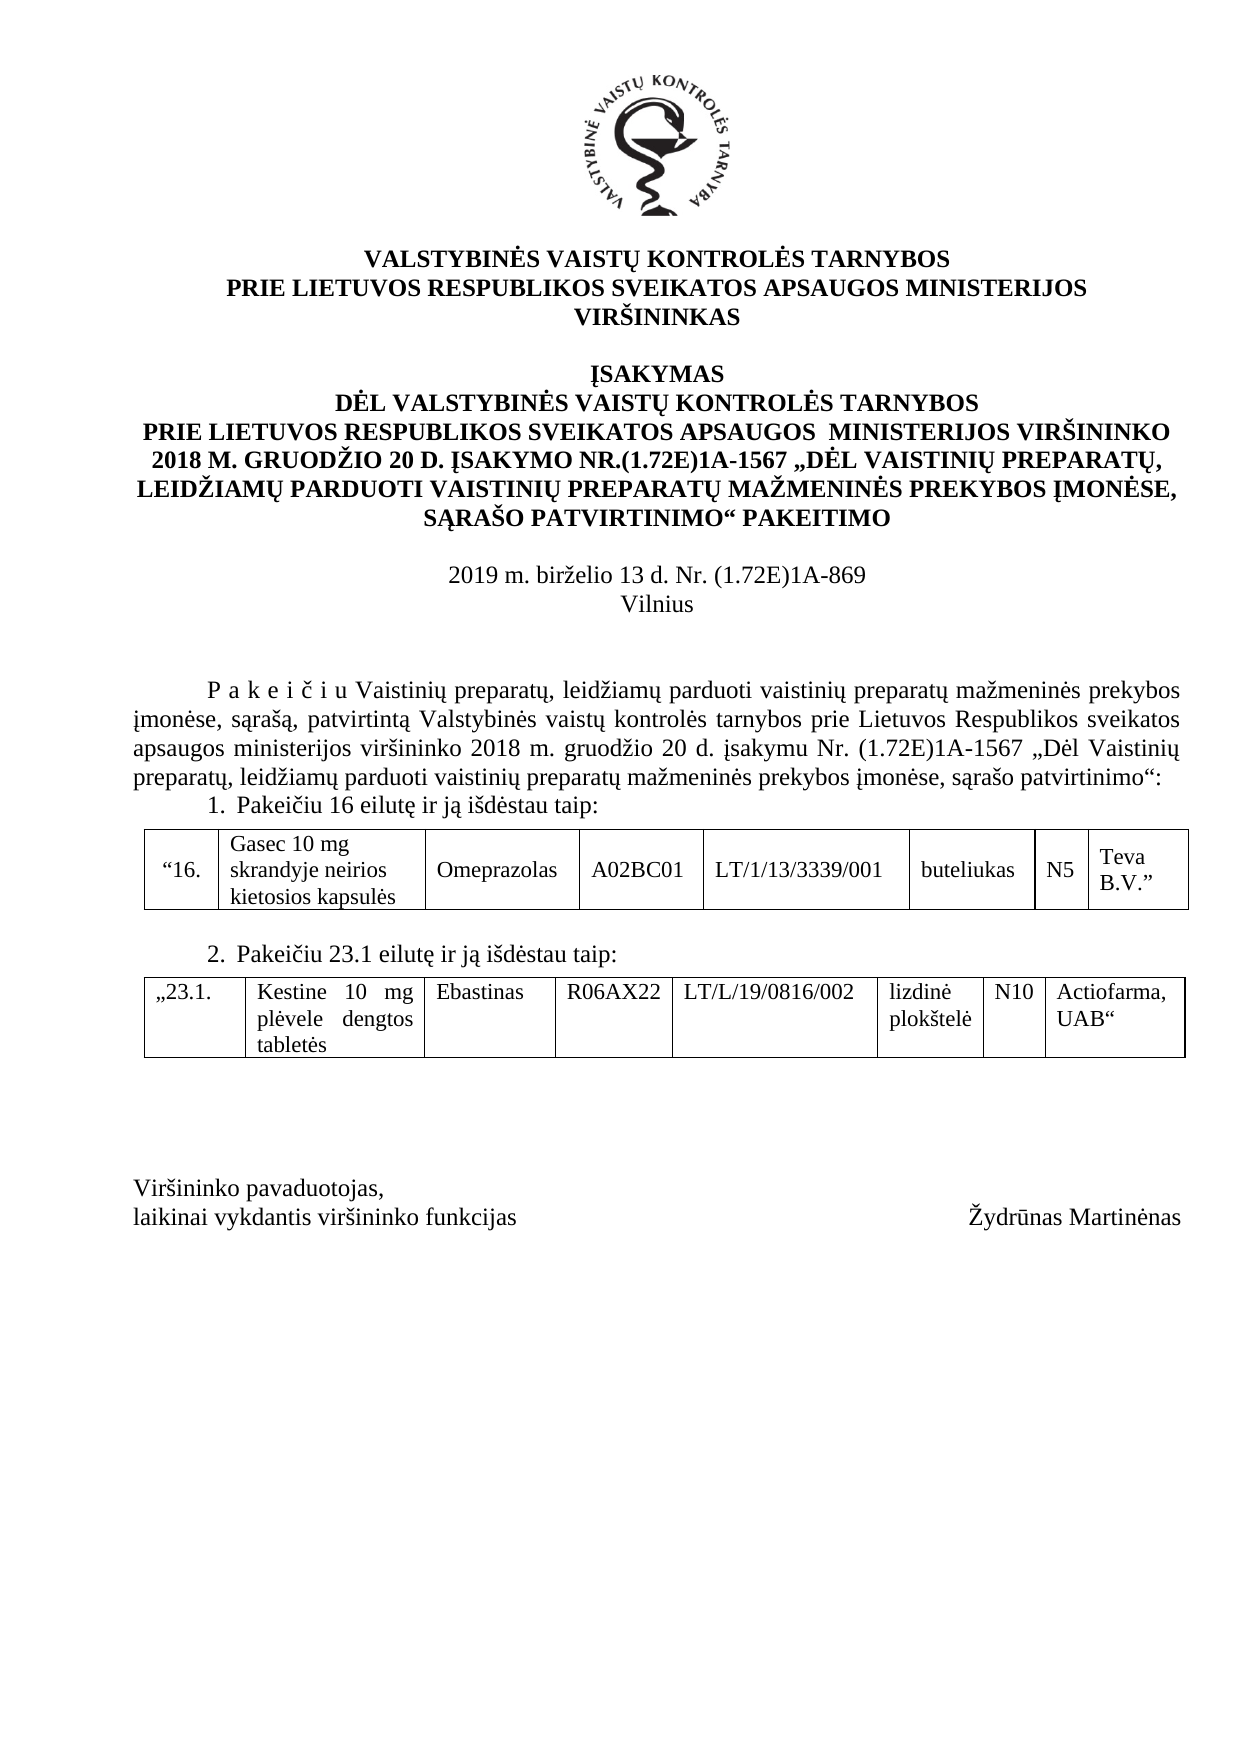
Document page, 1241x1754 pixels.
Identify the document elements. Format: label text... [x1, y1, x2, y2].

text Viršininko pavaduotojas, [133, 1173, 1181, 1202]
table_header LT/L/19/0816/002 [673, 978, 877, 1057]
table_header Omeprazolas [426, 830, 579, 909]
text Valstybinės vaistų kontrolės tarnybos [133, 244, 1181, 273]
table_header „23.1. [145, 978, 245, 1057]
table_header R06AX22 [556, 978, 672, 1057]
table_header LT/1/13/3339/001 [704, 830, 909, 909]
text 2019 m. birželio 13 d. Nr. (1.72E)1A-869 [133, 561, 1181, 589]
text DĖL Valstybinės vaistų kontrolės tarnybos [133, 388, 1181, 417]
text laikinai vykdantis viršininko funkcijas Žydrūnas Martinėnas [133, 1202, 1181, 1231]
table_header “16. [145, 830, 218, 909]
text Prie LIETUVOS RESPUBLIKOS sveikatos apsaugos ministerijos viršininko 2018 m. gruodžio 20 d. įsakymO nr.(1.72E)1A-1567 „DėL VAISTINIŲ PREPARATŲ, LEIDŽIAMŲ PARDUOTI VAISTINIŲ PREPARATŲ MAŽMENINĖS PREKYBOS ĮMONĖSE, SĄRAŠO PATVIRTINIMO“ PAKEITIMO [133, 417, 1181, 532]
text 1. Pakeičiu 16 eilutę ir ją išdėstau taip: [207, 791, 1181, 819]
table_header Gasec 10 mg skrandyje neirios kietosios kapsulės [219, 830, 425, 909]
table_header Ebastinas [425, 978, 555, 1057]
table_header N5 [1036, 830, 1088, 909]
text P a k e i č i u Vaistinių preparatų, leidžiamų parduoti vaistinių preparatų mažmeninės prekybos įmonėse, sąrašą, patvirtintą Valstybinės vaistų kontrolės tarnybos prie Lietuvos Respublikos sveikatos apsaugos ministerijos viršininko 2018 m. gruodžio 20 d. įsakymu Nr. (1.72E)1A-1567 „Dėl Vaistinių preparatų, leidžiamų parduoti vaistinių preparatų mažmeninės prekybos įmonėse, sąrašo patvirtinimo“: [133, 676, 1181, 791]
text Prie LIETUVOS RESPUBLIKOS sveikatos apsaugos ministerijos [133, 273, 1181, 302]
text 2. Pakeičiu 23.1 eilutę ir ją išdėstau taip: [207, 939, 1181, 968]
table_header buteliukas [910, 830, 1034, 909]
table_header Teva B.V.” [1089, 830, 1188, 909]
text ĮSAKYMAS [133, 359, 1181, 388]
text viršininkas [133, 302, 1181, 331]
table_header N10 [984, 978, 1045, 1057]
table_header A02BC01 [580, 830, 703, 909]
table_header Kestine 10 mg plėvele dengtos tabletės [246, 978, 424, 1057]
table_header lizdinė plokštelė [878, 978, 983, 1057]
text Vilnius [133, 589, 1181, 618]
table_header Actiofarma, UAB“ [1046, 978, 1184, 1057]
